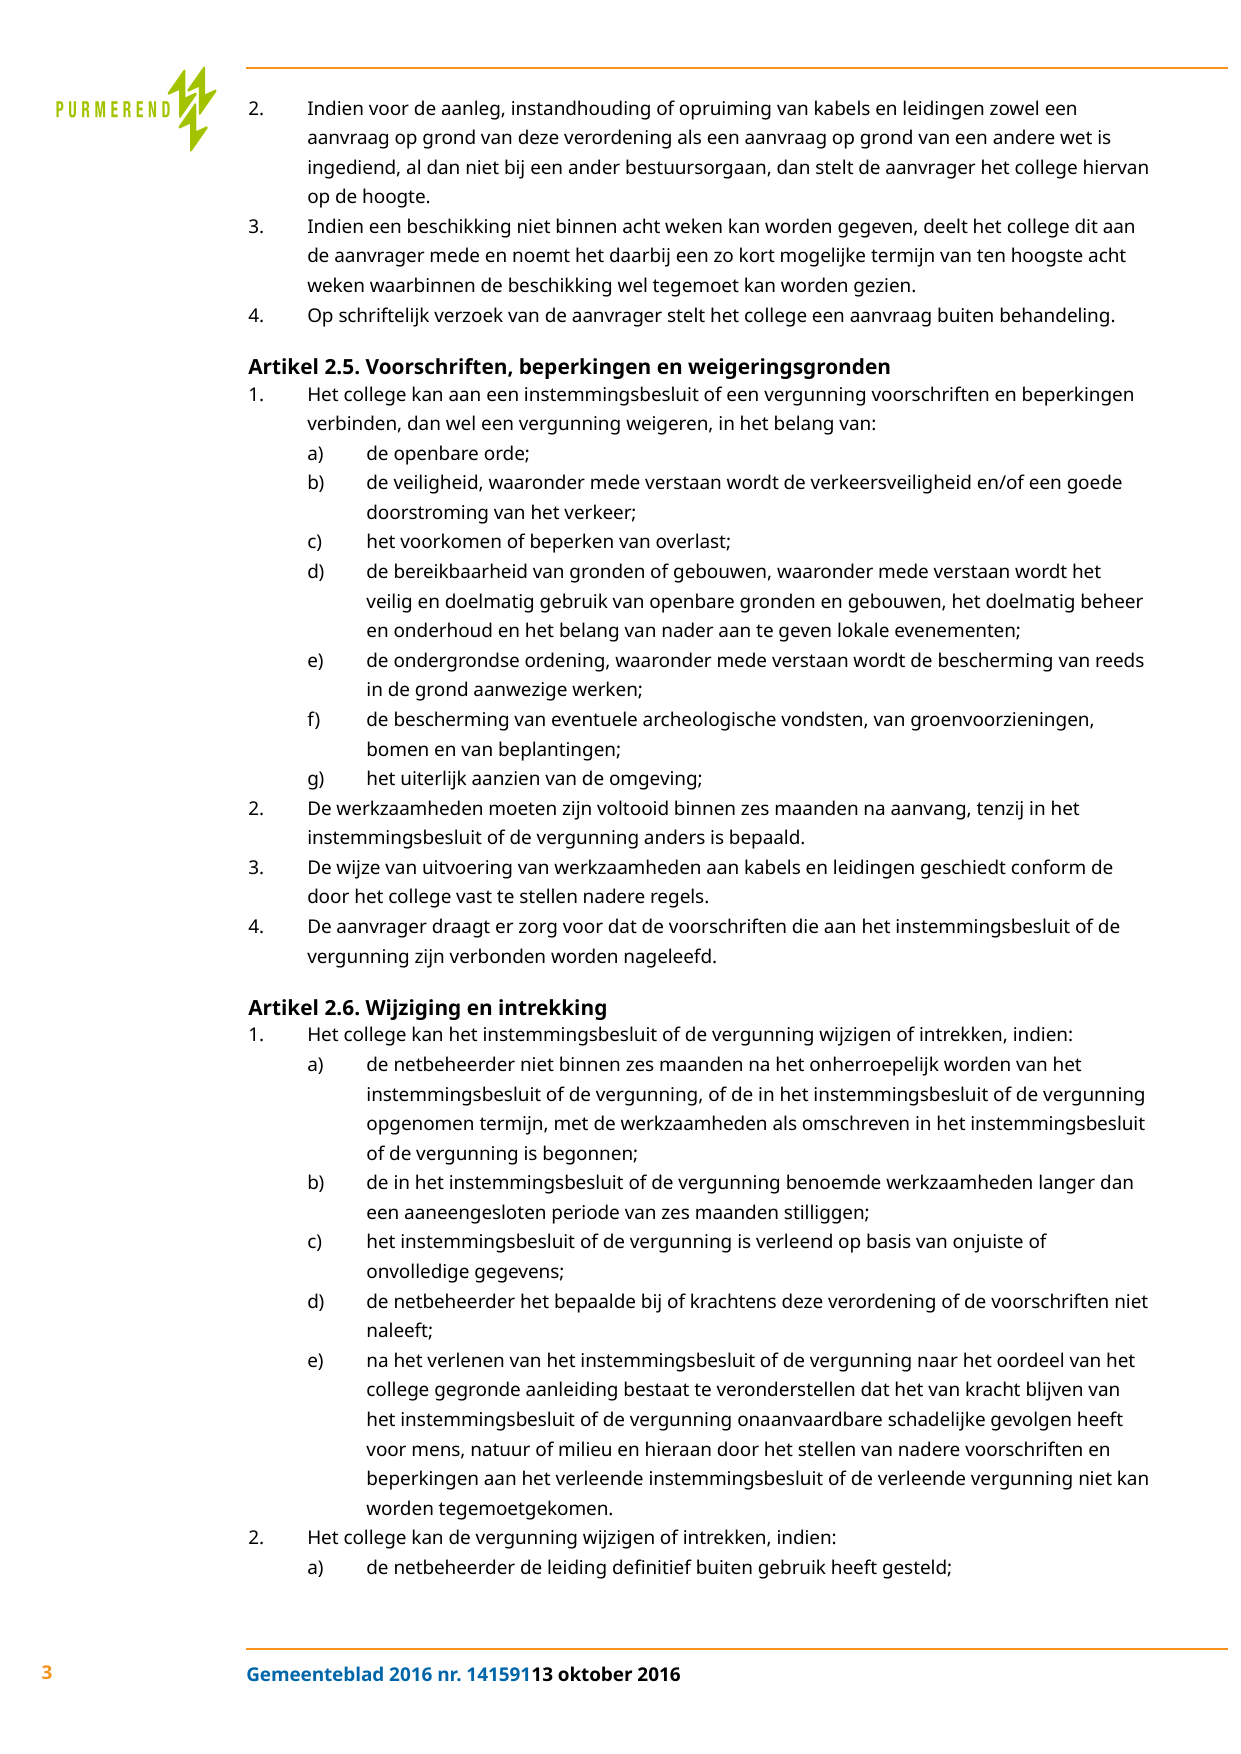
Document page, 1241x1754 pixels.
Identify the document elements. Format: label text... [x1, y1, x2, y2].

text Artikel 2.5. Voorschriften, beperkingen en weigeringsgronden [248, 352, 1152, 381]
list de ondergrondse ordening, waaronder mede verstaan wordt de bescherming van reeds in de grond aanwezige werken; [307, 647, 1152, 702]
list de openbare orde; [307, 440, 1152, 466]
list de netbeheerder de leiding definitief buiten gebruik heeft gesteld; [307, 1554, 1152, 1580]
list het voorkomen of beperken van overlast; [307, 529, 1152, 554]
text Artikel 2.6. Wijziging en intrekking [248, 993, 1152, 1022]
list Het college kan het instemmingsbesluit of de vergunning wijzigen of intrekken, indien: [248, 1022, 1152, 1047]
list Indien een beschikking niet binnen acht weken kan worden gegeven, deelt het college dit aan de aanvrager mede en noemt het daarbij een zo kort mogelijke termijn van ten hoogste acht weken waarbinnen de beschikking wel tegemoet kan worden gezien. [248, 213, 1152, 298]
list de bereikbaarheid van gronden of gebouwen, waaronder mede verstaan wordt het veilig en doelmatig gebruik van openbare gronden en gebouwen, het doelmatig beheer en onderhoud en het belang van nader aan te geven lokale evenementen; [307, 558, 1152, 643]
list Het college kan de vergunning wijzigen of intrekken, indien: [248, 1524, 1152, 1550]
picture [41, 47, 231, 172]
list Indien voor de aanleg, instandhouding of opruiming van kabels en leidingen zowel een aanvraag op grond van deze verordening als een aanvraag op grond van een andere wet is ingediend, al dan niet bij een ander bestuursorgaan, dan stelt de aanvrager het college hiervan op de hoogte. [248, 95, 1152, 209]
list de in het instemmingsbesluit of de vergunning benoemde werkzaamheden langer dan een aaneengesloten periode van zes maanden stilliggen; [307, 1169, 1152, 1225]
list de netbeheerder niet binnen zes maanden na het onherroepelijk worden van het instemmingsbesluit of de vergunning, of de in het instemmingsbesluit of de vergunning opgenomen termijn, met de werkzaamheden als omschreven in het instemmingsbesluit of de vergunning is begonnen; [307, 1051, 1152, 1166]
list De werkzaamheden moeten zijn voltooid binnen zes maanden na aanvang, tenzij in het instemmingsbesluit of de vergunning anders is bepaald. [248, 795, 1152, 850]
list De aanvrager draagt er zorg voor dat de voorschriften die aan het instemmingsbesluit of de vergunning zijn verbonden worden nageleefd. [248, 913, 1152, 968]
list Het college kan aan een instemmingsbesluit of een vergunning voorschriften en beperkingen verbinden, dan wel een vergunning weigeren, in het belang van: [248, 381, 1152, 436]
list De wijze van uitvoering van werkzaamheden aan kabels en leidingen geschiedt conform de door het college vast te stellen nadere regels. [248, 854, 1152, 909]
list de veiligheid, waaronder mede verstaan wordt de verkeersveiligheid en/of een goede doorstroming van het verkeer; [307, 469, 1152, 525]
list het uiterlijk aanzien van de omgeving; [307, 765, 1152, 791]
list Op schriftelijk verzoek van de aanvrager stelt het college een aanvraag buiten behandeling. [248, 302, 1152, 328]
list de netbeheerder het bepaalde bij of krachtens deze verordening of de voorschriften niet naleeft; [307, 1288, 1152, 1343]
list na het verlenen van het instemmingsbesluit of de vergunning naar het oordeel van het college gegronde aanleiding bestaat te veronderstellen dat het van kracht blijven van het instemmingsbesluit of de vergunning onaanvaardbare schadelijke gevolgen heeft voor mens, natuur of milieu en hieraan door het stellen van nadere voorschriften en beperkingen aan het verleende instemmingsbesluit of de verleende vergunning niet kan worden tegemoetgekomen. [307, 1347, 1152, 1521]
list de bescherming van eventuele archeologische vondsten, van groenvoorzieningen, bomen en van beplantingen; [307, 706, 1152, 761]
list het instemmingsbesluit of de vergunning is verleend op basis van onjuiste of onvolledige gegevens; [307, 1229, 1152, 1284]
